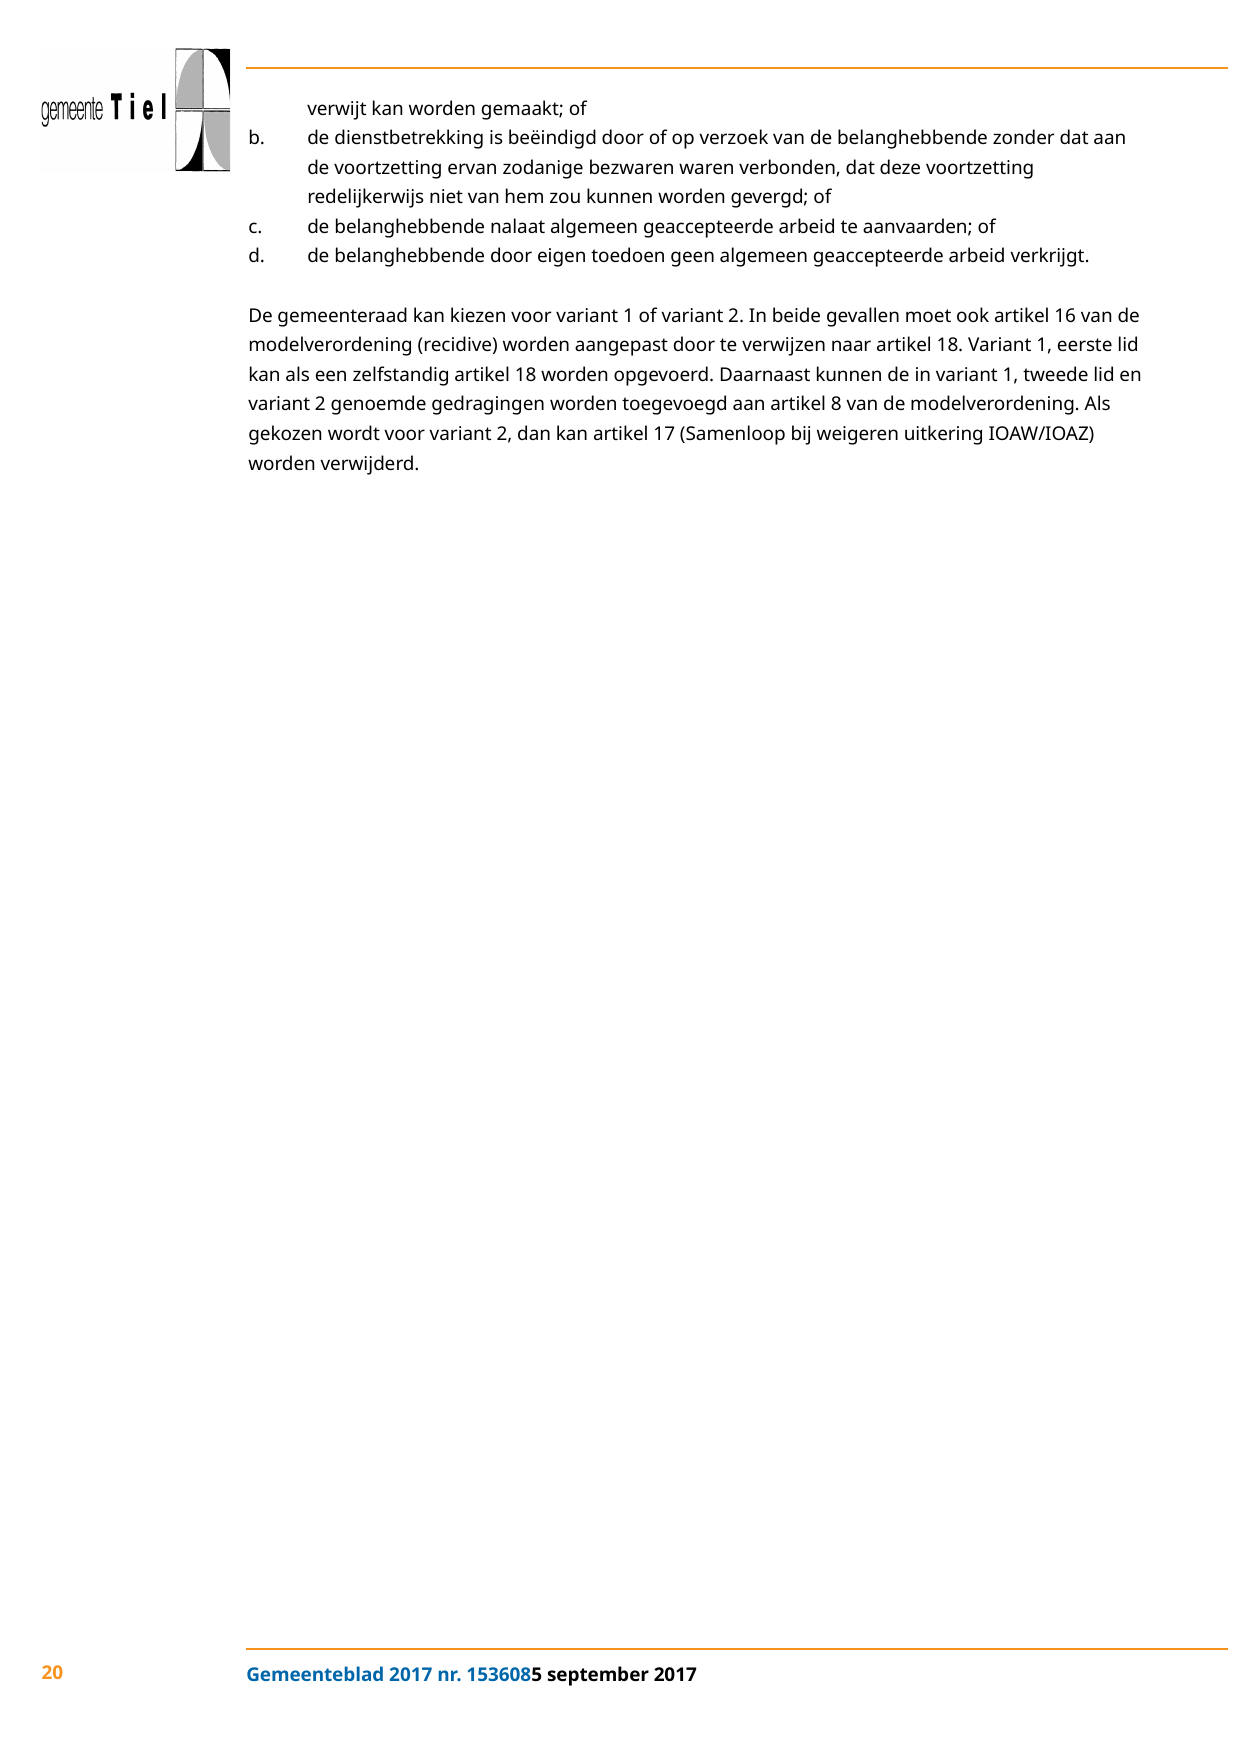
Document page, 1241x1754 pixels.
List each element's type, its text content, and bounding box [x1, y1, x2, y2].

list de belanghebbende door eigen toedoen geen algemeen geaccepteerde arbeid verkrijgt. [248, 243, 1152, 268]
picture [41, 47, 231, 172]
list de dienstbetrekking is beëindigd door of op verzoek van de belanghebbende zonder dat aan de voortzetting ervan zodanige bezwaren waren verbonden, dat deze voortzetting redelijkerwijs niet van hem zou kunnen worden gevergd; of [248, 124, 1152, 209]
list verwijt kan worden gemaakt; of [248, 95, 1152, 121]
list de belanghebbende nalaat algemeen geaccepteerde arbeid te aanvaarden; of [248, 213, 1152, 239]
text De gemeenteraad kan kiezen voor variant 1 of variant 2. In beide gevallen moet ook artikel 16 van de modelverordening (recidive) worden aangepast door te verwijzen naar artikel 18. Variant 1, eerste lid kan als een zelfstandig artikel 18 worden opgevoerd. Daarnaast kunnen de in variant 1, tweede lid en variant 2 genoemde gedragingen worden toegevoegd aan artikel 8 van de modelverordening. Als gekozen wordt voor variant 2, dan kan artikel 17 (Samenloop bij weigeren uitkering IOAW/IOAZ) worden verwijderd. [248, 302, 1152, 476]
